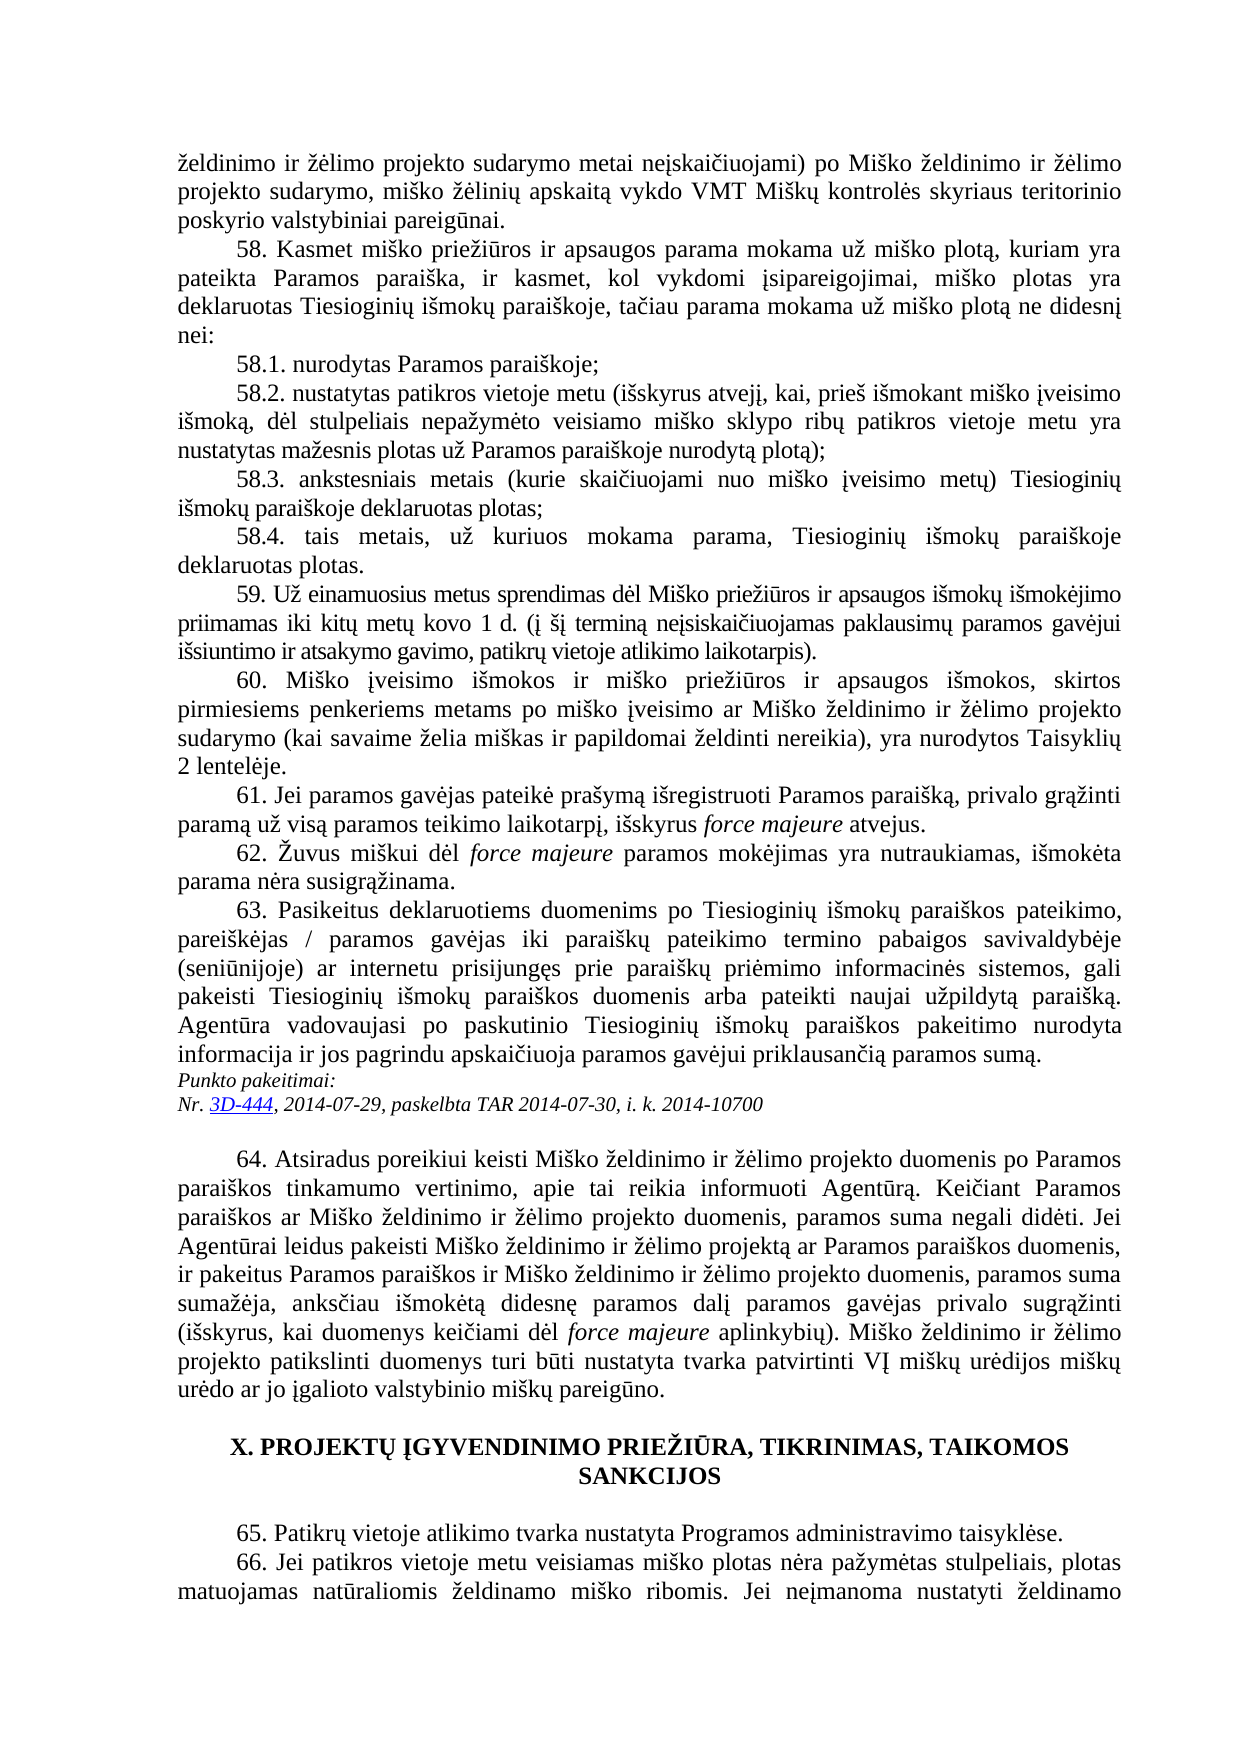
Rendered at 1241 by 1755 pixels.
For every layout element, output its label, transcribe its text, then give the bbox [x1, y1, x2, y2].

text X. PROJEKTŲ ĮGYVENDINIMO PRIEŽIŪRA, TIKRINIMAS, TAIKOMOS SANKCIJOS [177, 1432, 1122, 1489]
text 58.1. nurodytas Paramos paraiškoje; [177, 349, 1122, 378]
text 58.2. nustatytas patikros vietoje metu (išskyrus atvejį, kai, prieš išmokant miško įveisimo išmoką, dėl stulpeliais nepažymėto veisiamo miško sklypo ribų patikros vietoje metu yra nustatytas mažesnis plotas už Paramos paraiškoje nurodytą plotą); [177, 378, 1122, 464]
text 58.4. tais metais, už kuriuos mokama parama, Tiesioginių išmokų paraiškoje deklaruotas plotas. [177, 521, 1122, 579]
text želdinimo ir žėlimo projekto sudarymo metai neįskaičiuojami) po Miško želdinimo ir žėlimo projekto sudarymo, miško žėlinių apskaitą vykdo VMT Miškų kontrolės skyriaus teritorinio poskyrio valstybiniai pareigūnai. [177, 148, 1122, 234]
text 59. Už einamuosius metus sprendimas dėl Miško priežiūros ir apsaugos išmokų išmokėjimo priimamas iki kitų metų kovo 1 d. (į šį terminą neįsiskaičiuojamas paklausimų paramos gavėjui išsiuntimo ir atsakymo gavimo, patikrų vietoje atlikimo laikotarpis). [177, 579, 1122, 665]
text 58.3. ankstesniais metais (kurie skaičiuojami nuo miško įveisimo metų) Tiesioginių išmokų paraiškoje deklaruotas plotas; [177, 464, 1122, 521]
text 66. Jei patikros vietoje metu veisiamas miško plotas nėra pažymėtas stulpeliais, plotas matuojamas natūraliomis želdinamo miško ribomis. Jei neįmanoma nustatyti želdinamo [177, 1547, 1122, 1604]
text Nr. 3D-444, 2014-07-29, paskelbta TAR 2014-07-30, i. k. 2014-10700 [177, 1092, 1122, 1116]
text Punkto pakeitimai: [177, 1068, 1122, 1092]
text 60. Miško įveisimo išmokos ir miško priežiūros ir apsaugos išmokos, skirtos pirmiesiems penkeriems metams po miško įveisimo ar Miško želdinimo ir žėlimo projekto sudarymo (kai savaime želia miškas ir papildomai želdinti nereikia), yra nurodytos Taisyklių 2 lentelėje. [177, 665, 1122, 780]
text 64. Atsiradus poreikiui keisti Miško želdinimo ir žėlimo projekto duomenis po Paramos paraiškos tinkamumo vertinimo, apie tai reikia informuoti Agentūrą. Keičiant Paramos paraiškos ar Miško želdinimo ir žėlimo projekto duomenis, paramos suma negali didėti. Jei Agentūrai leidus pakeisti Miško želdinimo ir žėlimo projektą ar Paramos paraiškos duomenis, ir pakeitus Paramos paraiškos ir Miško želdinimo ir žėlimo projekto duomenis, paramos suma sumažėja, anksčiau išmokėtą didesnę paramos dalį paramos gavėjas privalo sugrąžinti (išskyrus, kai duomenys keičiami dėl force majeure aplinkybių). Miško želdinimo ir žėlimo projekto patikslinti duomenys turi būti nustatyta tvarka patvirtinti VĮ miškų urėdijos miškų urėdo ar jo įgalioto valstybinio miškų pareigūno. [177, 1144, 1122, 1403]
text 62. Žuvus miškui dėl force majeure paramos mokėjimas yra nutraukiamas, išmokėta parama nėra susigrąžinama. [177, 838, 1122, 895]
text 65. Patikrų vietoje atlikimo tvarka nustatyta Programos administravimo taisyklėse. [177, 1518, 1122, 1547]
text 61. Jei paramos gavėjas pateikė prašymą išregistruoti Paramos paraišką, privalo grąžinti paramą už visą paramos teikimo laikotarpį, išskyrus force majeure atvejus. [177, 780, 1122, 838]
text 58. Kasmet miško priežiūros ir apsaugos parama mokama už miško plotą, kuriam yra pateikta Paramos paraiška, ir kasmet, kol vykdomi įsipareigojimai, miško plotas yra deklaruotas Tiesioginių išmokų paraiškoje, tačiau parama mokama už miško plotą ne didesnį nei: [177, 234, 1122, 349]
text 63. Pasikeitus deklaruotiems duomenims po Tiesioginių išmokų paraiškos pateikimo, pareiškėjas / paramos gavėjas iki paraiškų pateikimo termino pabaigos savivaldybėje (seniūnijoje) ar internetu prisijungęs prie paraiškų priėmimo informacinės sistemos, gali pakeisti Tiesioginių išmokų paraiškos duomenis arba pateikti naujai užpildytą paraišką. Agentūra vadovaujasi po paskutinio Tiesioginių išmokų paraiškos pakeitimo nurodyta informacija ir jos pagrindu apskaičiuoja paramos gavėjui priklausančią paramos sumą. [177, 895, 1122, 1068]
